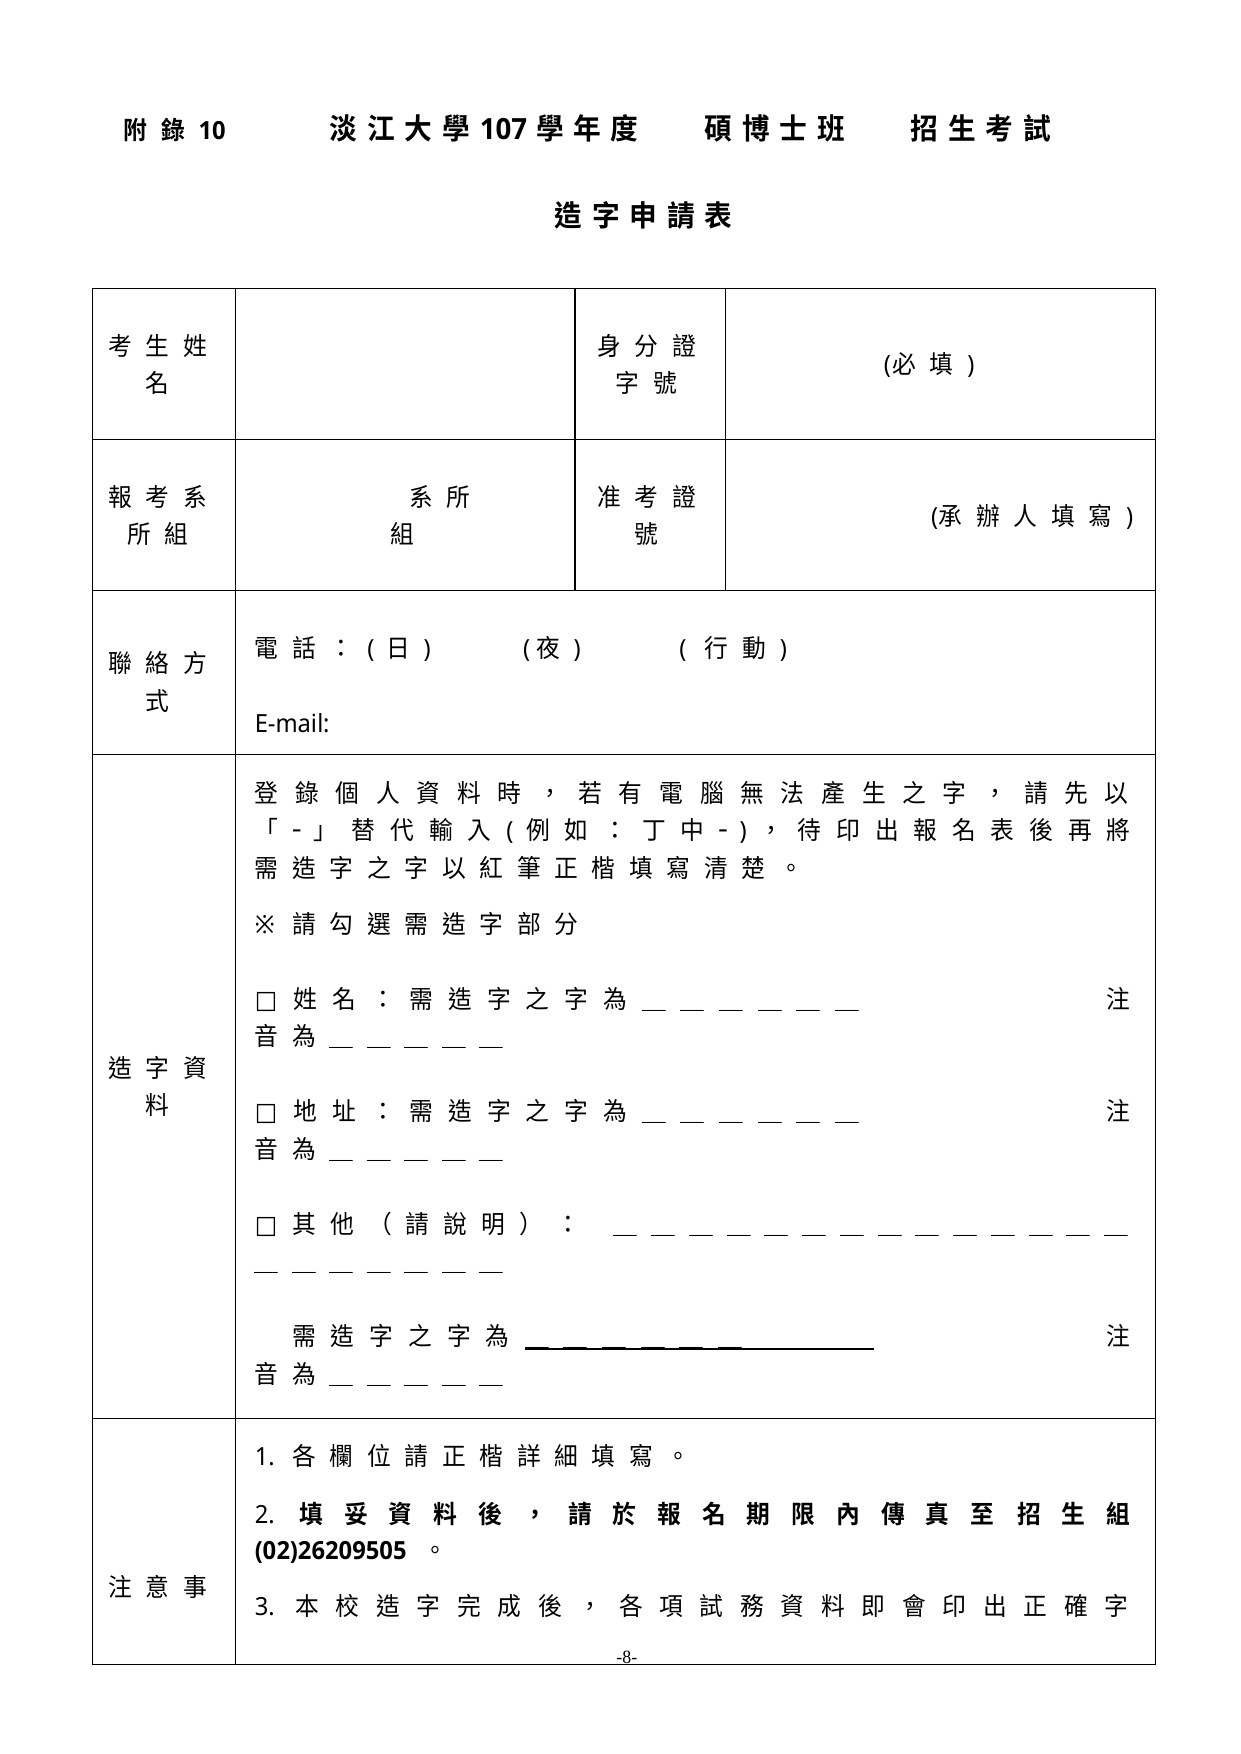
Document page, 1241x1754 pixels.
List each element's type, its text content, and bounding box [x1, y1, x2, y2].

table_cell 登錄個人資料時，若有電腦無法產生之字，請先以「╴」替代輸入(例如：丁中╴)，待印出報名表後再將需造字之字以紅筆正楷填寫清楚。 ※請勾選需造字部分 □姓名：需造字之字為＿＿＿＿＿＿ 注音為＿＿＿＿＿ □地址：需造字之字為＿＿＿＿＿＿ 注音為＿＿＿＿＿ □其他（請說明）： ＿＿＿＿＿＿＿＿＿＿＿＿＿＿＿＿＿＿＿＿＿ 需造字之字為＿＿＿＿＿＿ 注音為＿＿＿＿＿ [236, 755, 1155, 1417]
table_cell 造字資料 [93, 755, 235, 1417]
table_cell 電話：(日) (夜) (行動) E-mail: [236, 591, 1155, 754]
table_header 身分證字號 [576, 289, 725, 439]
table_cell (承辦人填寫) [726, 440, 1155, 590]
table_cell 准考證號 [576, 440, 725, 590]
text 造字申請表 [104, 176, 1136, 251]
table_header (必填) [726, 289, 1155, 439]
table_cell 系所 組 [236, 440, 574, 590]
table_header [236, 289, 574, 439]
text 附錄10 淡江大學107學年度 碩博士班 招生考試 [106, 89, 1136, 164]
table_cell 聯絡方式 [93, 591, 235, 754]
table_cell 注意事 [93, 1419, 235, 1663]
table_header 考生姓名 [93, 289, 235, 439]
table_cell 報考系所組 [93, 440, 235, 590]
table_cell 1.各欄位請正楷詳細填寫。 2.填妥資料後，請於報名期限內傳真至招生組(02)26209505。 3.本校造字完成後，各項試務資料即會印出正確字體，但在無造字檔之電腦，仍不會顯 示正確的字，考生請不必擔心。 4.無需造字之考生免填本表。 5.如有疑問請來電洽詢本校招生組；電話：(02)26215656轉2513。 [236, 1419, 1155, 1663]
